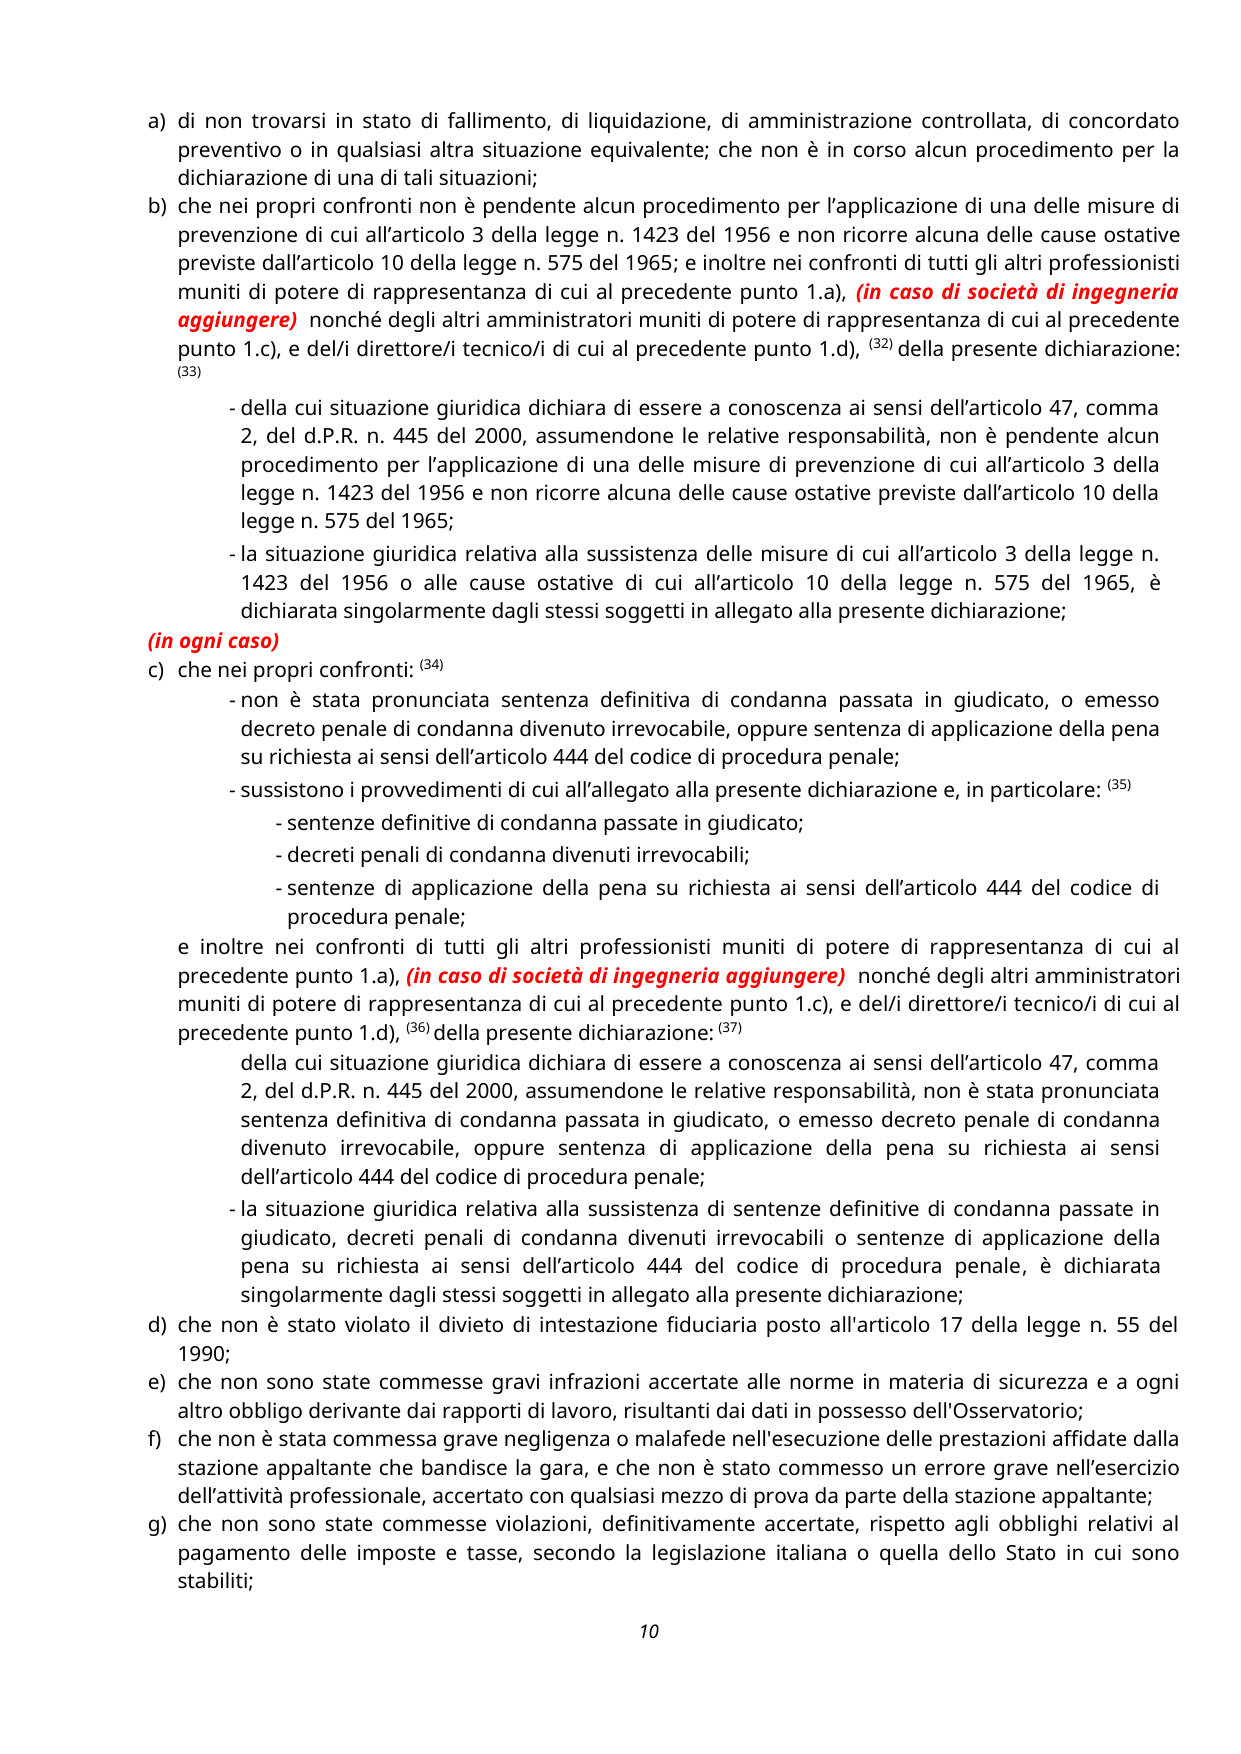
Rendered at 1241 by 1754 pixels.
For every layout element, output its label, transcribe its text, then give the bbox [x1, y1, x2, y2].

table_header [177, 391, 222, 537]
text a) di non trovarsi in stato di fallimento, di liquidazione, di amministrazione controllata, di concordato preventivo o in qualsiasi altra situazione equivalente; che non è in corso alcun procedimento per la dichiarazione di una di tali situazioni; [148, 106, 1181, 192]
text e) che non sono state commesse gravi infrazioni accertate alle norme in materia di sicurezza e a ogni altro obbligo derivante dai rapporti di lavoro, risultanti dai dati in possesso dell'Osservatorio; [148, 1367, 1181, 1424]
table_cell - sentenze di applicazione della pena su richiesta ai sensi dell’articolo 444 del codice di procedura penale; [268, 871, 1168, 932]
table_cell [177, 1193, 222, 1310]
table_header - non è stata pronunciata sentenza definitiva di condanna passata in giudicato, o emesso decreto penale di condanna divenuto irrevocabile, oppure sentenza di applicazione della pena su richiesta ai sensi dell’articolo 444 del codice di procedura penale; [222, 684, 1168, 773]
text (in ogni caso) [148, 627, 1181, 655]
table_cell - sentenze definitive di condanna passate in giudicato; [268, 806, 1168, 838]
table_header [177, 684, 222, 773]
table_cell - la situazione giuridica relativa alla sussistenza delle misure di cui all’articolo 3 della legge n. 1423 del 1956 o alle cause ostative di cui all’articolo 10 della legge n. 575 del 1965, è dichiarata singolarmente dagli stessi soggetti in allegato alla presente dichiarazione; [222, 537, 1168, 627]
text d) che non è stato violato il divieto di intestazione fiduciaria posto all'articolo 17 della legge n. 55 del 1990; [148, 1310, 1181, 1367]
text c) che nei propri confronti: () [148, 655, 1181, 683]
table_header [177, 1046, 222, 1192]
text e inoltre nei confronti di tutti gli altri professionisti muniti di potere di rappresentanza di cui al precedente punto 1.a), (in caso di società di ingegneria aggiungere) nonché degli altri amministratori muniti di potere di rappresentanza di cui al precedente punto 1.c), e del/i direttore/i tecnico/i di cui al precedente punto 1.d), () della presente dichiarazione: () [177, 932, 1181, 1046]
text b) che nei propri confronti non è pendente alcun procedimento per l’applicazione di una delle misure di prevenzione di cui all’articolo 3 della legge n. 1423 del 1956 e non ricorre alcuna delle cause ostative previste dall’articolo 10 della legge n. 575 del 1965; e inoltre nei confronti di tutti gli altri professionisti muniti di potere di rappresentanza di cui al precedente punto 1.a), (in caso di società di ingegneria aggiungere) nonché degli altri amministratori muniti di potere di rappresentanza di cui al precedente punto 1.c), e del/i direttore/i tecnico/i di cui al precedente punto 1.d), () della presente dichiarazione: () [148, 192, 1181, 391]
table_cell [222, 839, 268, 871]
text g) che non sono state commesse violazioni, definitivamente accertate, rispetto agli obblighi relativi al pagamento delle imposte e tasse, secondo la legislazione italiana o quella dello Stato in cui sono stabiliti; [148, 1509, 1181, 1595]
text f) che non è stata commessa grave negligenza o malafede nell'esecuzione delle prestazioni affidate dalla stazione appaltante che bandisce la gara, e che non è stato commesso un errore grave nell’esercizio dell’attività professionale, accertato con qualsiasi mezzo di prova da parte della stazione appaltante; [148, 1424, 1181, 1509]
table_cell - sussistono i provvedimenti di cui all’allegato alla presente dichiarazione e, in particolare: () [222, 773, 1168, 806]
table_header - della cui situazione giuridica dichiara di essere a conoscenza ai sensi dell’articolo 47, comma 2, del d.P.R. n. 445 del 2000, assumendone le relative responsabilità, non è pendente alcun procedimento per l’applicazione di una delle misure di prevenzione di cui all’articolo 3 della legge n. 1423 del 1956 e non ricorre alcuna delle cause ostative previste dall’articolo 10 della legge n. 575 del 1965; [222, 391, 1168, 537]
table_cell [222, 871, 268, 932]
table_cell - la situazione giuridica relativa alla sussistenza di sentenze definitive di condanna passate in giudicato, decreti penali di condanna divenuti irrevocabili o sentenze di applicazione della pena su richiesta ai sensi dell’articolo 444 del codice di procedura penale, è dichiarata singolarmente dagli stessi soggetti in allegato alla presente dichiarazione; [222, 1193, 1168, 1310]
table_cell [222, 806, 268, 838]
table_cell [177, 773, 222, 932]
table_cell - decreti penali di condanna divenuti irrevocabili; [268, 839, 1168, 871]
table_cell [177, 537, 222, 627]
table_header della cui situazione giuridica dichiara di essere a conoscenza ai sensi dell’articolo 47, comma 2, del d.P.R. n. 445 del 2000, assumendone le relative responsabilità, non è stata pronunciata sentenza definitiva di condanna passata in giudicato, o emesso decreto penale di condanna divenuto irrevocabile, oppure sentenza di applicazione della pena su richiesta ai sensi dell’articolo 444 del codice di procedura penale; [222, 1046, 1168, 1192]
